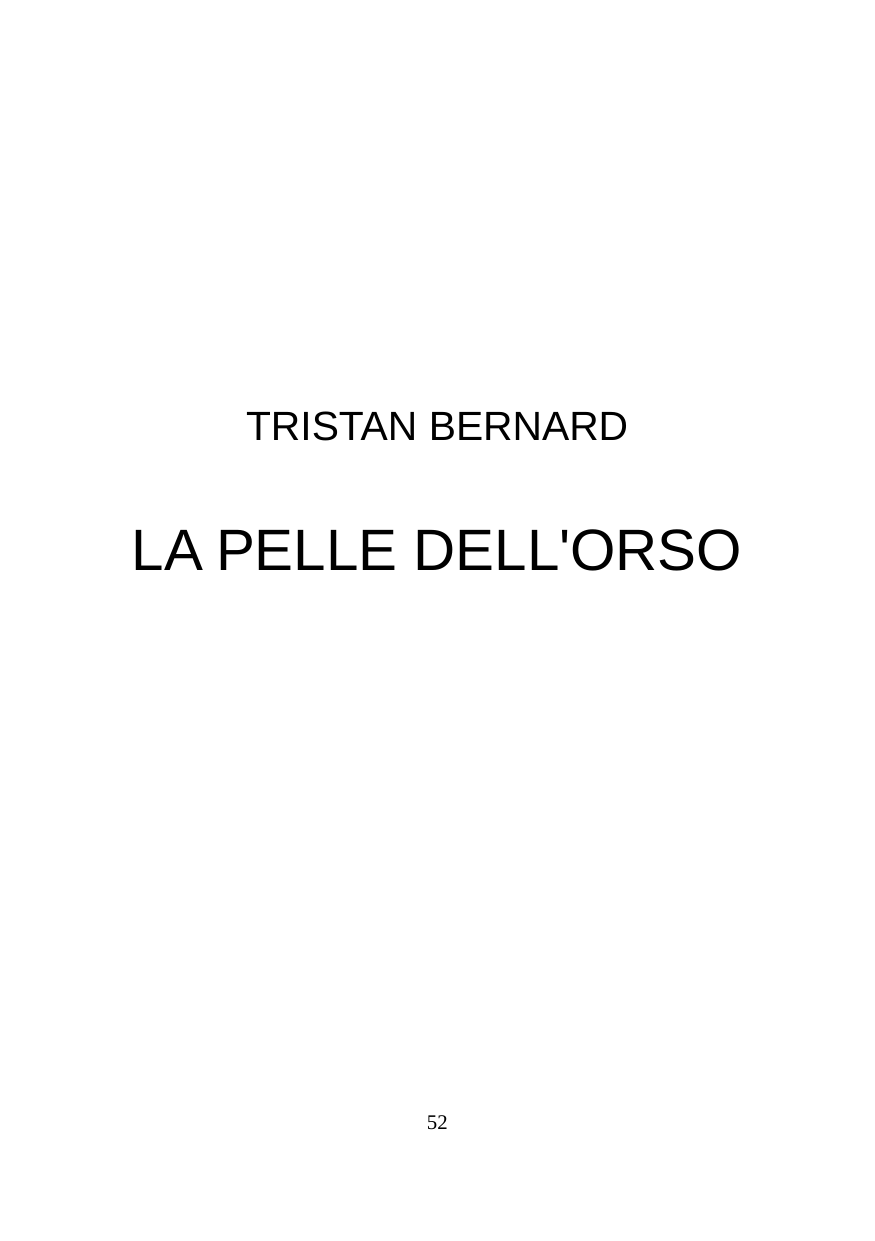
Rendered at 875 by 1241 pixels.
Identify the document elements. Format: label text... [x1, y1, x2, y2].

subtitle TRISTAN BERNARD LA PELLE DELL'ORSO [106, 402, 768, 583]
